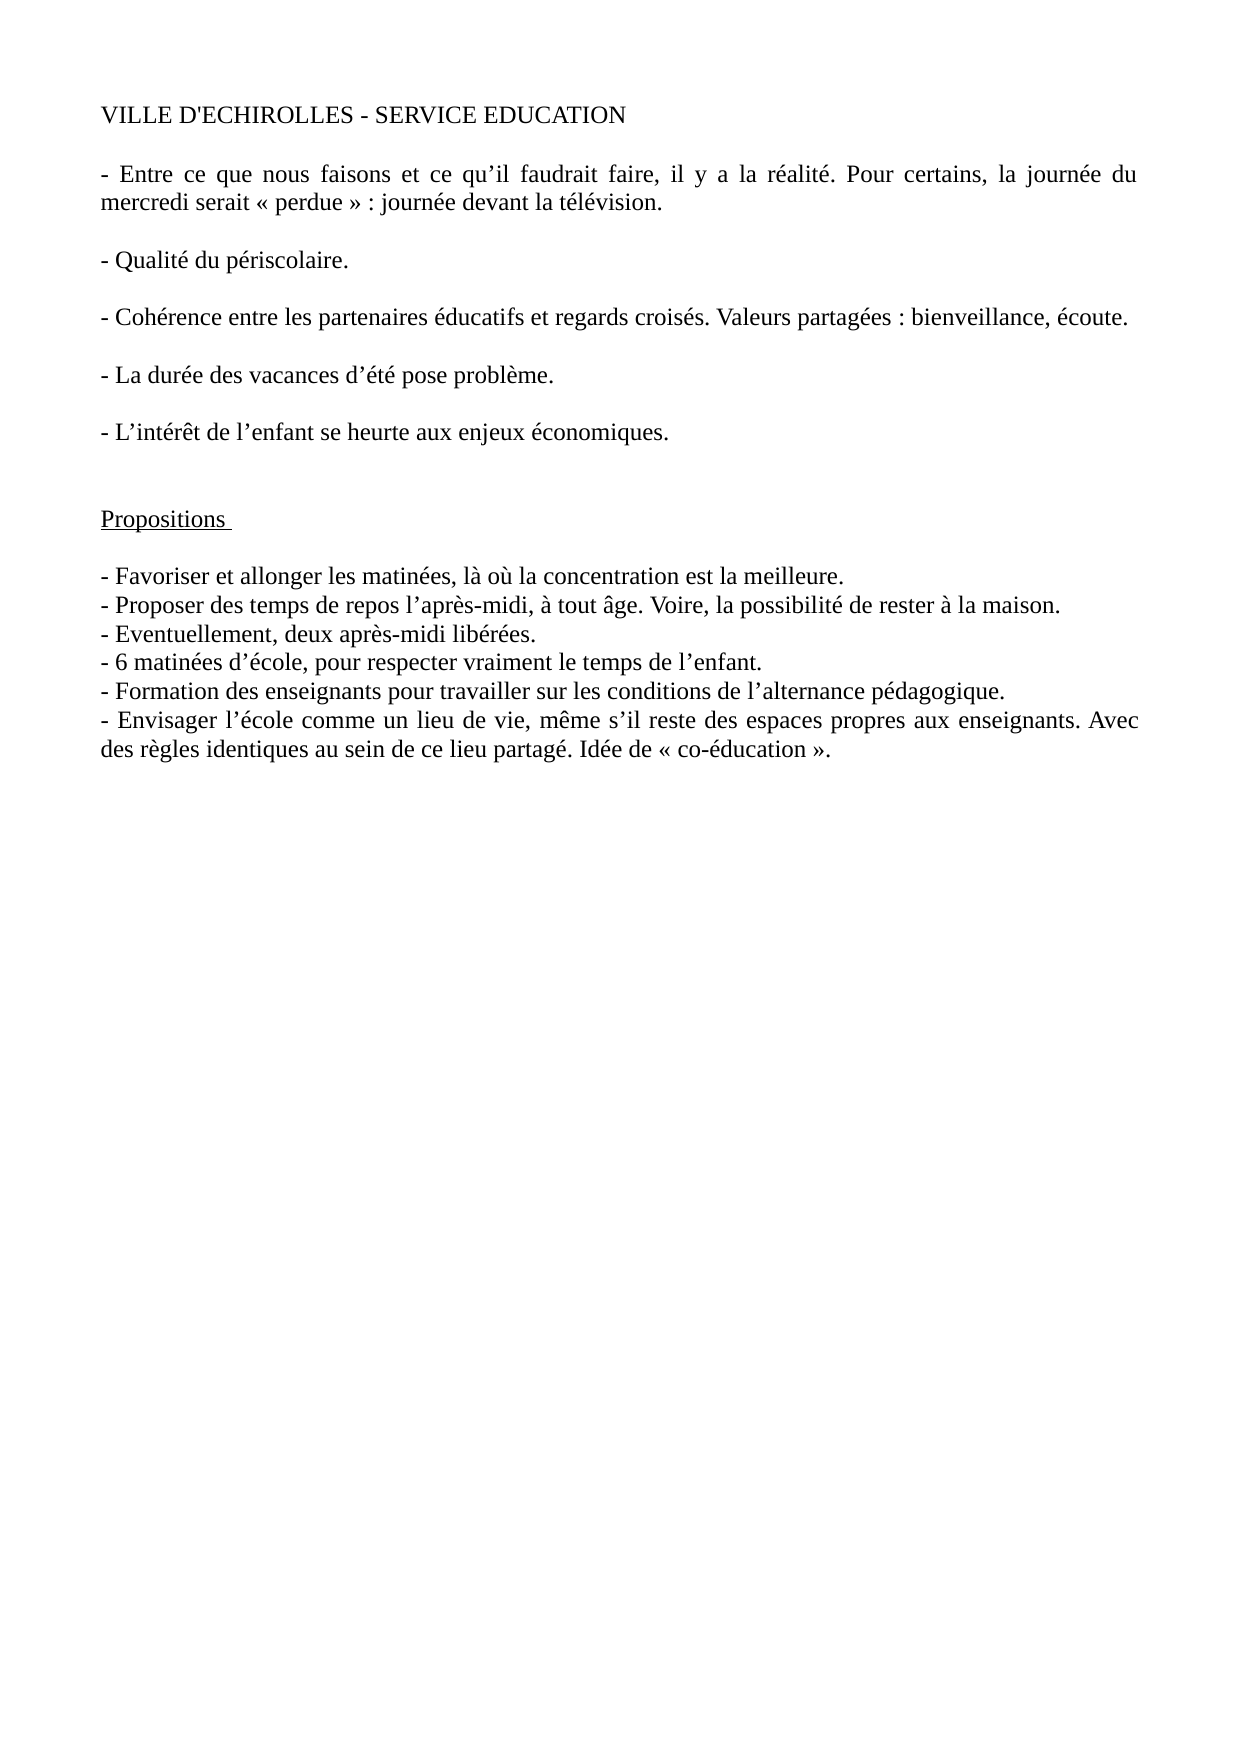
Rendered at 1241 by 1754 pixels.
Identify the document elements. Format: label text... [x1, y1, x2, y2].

text - Eventuellement, deux après-midi libérées. [100, 619, 1140, 647]
text - L’intérêt de l’enfant se heurte aux enjeux économiques. [100, 417, 1140, 446]
text - Proposer des temps de repos l’après-midi, à tout âge. Voire, la possibilité de rester à la maison. [100, 590, 1140, 619]
text - Envisager l’école comme un lieu de vie, même s’il reste des espaces propres aux enseignants. Avec des règles identiques au sein de ce lieu partagé. Idée de « co-éducation ». [100, 705, 1140, 762]
text Propositions [100, 504, 1140, 532]
text - Qualité du périscolaire. [100, 245, 1140, 274]
text - Favoriser et allonger les matinées, là où la concentration est la meilleure. [100, 561, 1140, 590]
text - Cohérence entre les partenaires éducatifs et regards croisés. Valeurs partagées : bienveillance, écoute. [100, 302, 1140, 331]
text - La durée des vacances d’été pose problème. [100, 360, 1140, 389]
text - Entre ce que nous faisons et ce qu’il faudrait faire, il y a la réalité. Pour certains, la journée du mercredi serait « perdue » : journée devant la télévision. [100, 159, 1140, 216]
text - Formation des enseignants pour travailler sur les conditions de l’alternance pédagogique. [100, 676, 1140, 705]
text - 6 matinées d’école, pour respecter vraiment le temps de l’enfant. [100, 647, 1140, 676]
